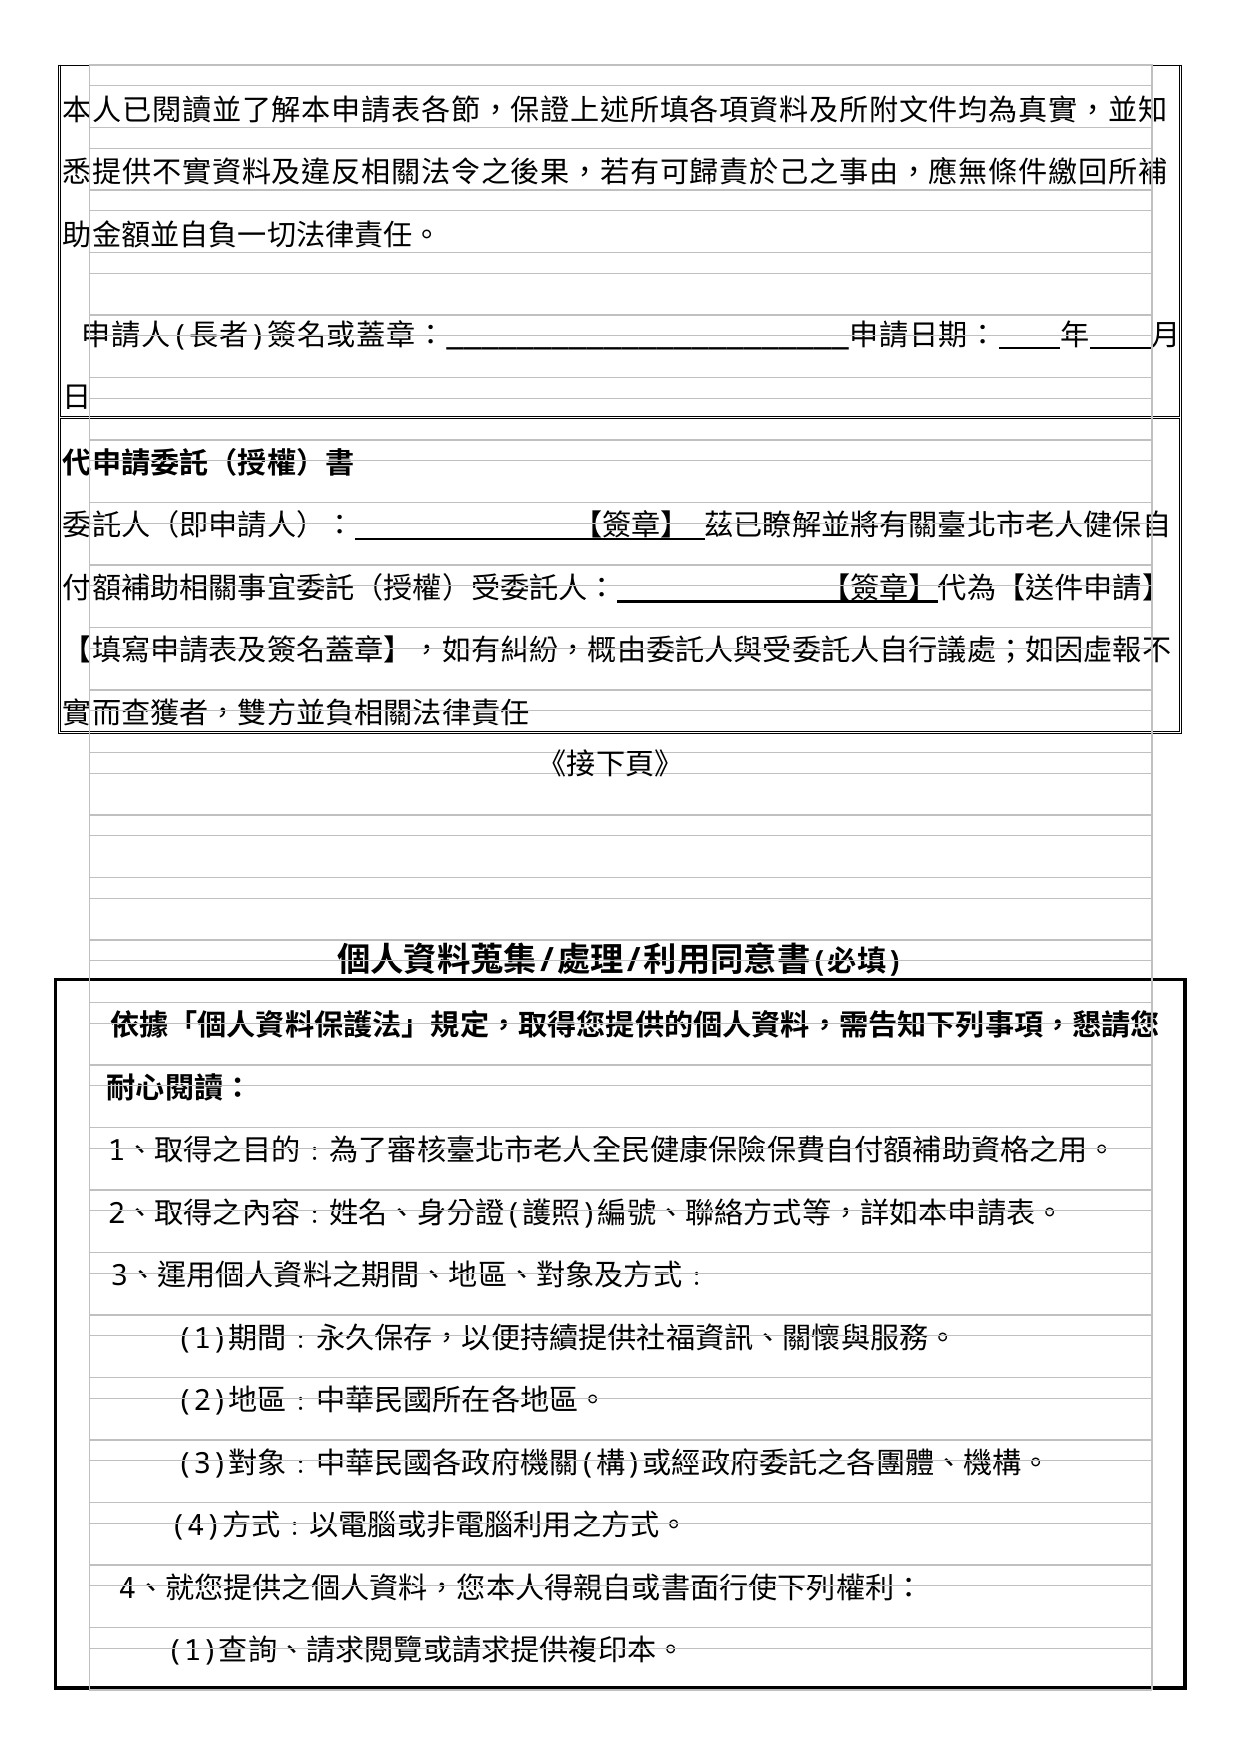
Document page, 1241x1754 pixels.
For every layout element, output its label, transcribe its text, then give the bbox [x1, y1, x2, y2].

text 個人資料蒐集/處理/利用同意書(必填) [90, 916, 1151, 939]
table_header 依據「個人資料保護法」規定，取得您提供的個人資料，需告知下列事項，懇請您耐心閱讀： 1、取得之目的﹕為了審核臺北市老人全民健康保險保費自付額補助資格之用。 2、取得之內容﹕姓名、身分證(護照)編號、聯絡方式等，詳如本申請表。 3、運用個人資料之期間、地區、對象及方式﹕ (1)期間﹕永久保存，以便持續提供社福資訊、關懷與服務。 (2)地區﹕中華民國所在各地區。 (3)對象﹕中華民國各政府機關(構)或經政府委託之各團體、機構。 (4)方式﹕以電腦或非電腦利用之方式。 4、就您提供之個人資料，您本人得親自或書面行使下列權利： (1)查詢、請求閱覽或請求提供複印本。 (2)請求補充或更正，惟依法請您提出釋明。 (3)請求停止蒐集、處理或運用，並可請求刪除。但另有法律規定者，得不依您 的請求辦理。 5、您可自由選擇是否提供個人資料，若您拒絕提供所需之個人資料或提供不完全時，本局即無法審核您所申請之補助或各項事宜，尚祈見諒。 6、本告知內容如有修訂，請至臺北市政府社會局網站查閱，恕不另行通知。 經社會局向本人告知上開事項，本人已清楚瞭解社會局蒐集、處理或運用本人個 人資料之目的及用途。 申請人(長者)簽名或蓋章：_______________________填表日期： 年 月 日 [90, 1336, 1151, 1377]
table_cell 本人已閱讀並了解本申請表各節，保證上述所填各項資料及所附文件均為真實，並知悉提供不實資料及違反相關法令之後果，若有可歸責於己之事由，應無條件繳回所補助金額並自負一切法律責任。 申請人(長者)簽名或蓋章：_______________________申請日期： 年 月 日 [90, 149, 1151, 189]
table_header 依據「個人資料保護法」規定，取得您提供的個人資料，需告知下列事項，懇請您耐心閱讀： 1、取得之目的﹕為了審核臺北市老人全民健康保險保費自付額補助資格之用。 2、取得之內容﹕姓名、身分證(護照)編號、聯絡方式等，詳如本申請表。 3、運用個人資料之期間、地區、對象及方式﹕ (1)期間﹕永久保存，以便持續提供社福資訊、關懷與服務。 (2)地區﹕中華民國所在各地區。 (3)對象﹕中華民國各政府機關(構)或經政府委託之各團體、機構。 (4)方式﹕以電腦或非電腦利用之方式。 4、就您提供之個人資料，您本人得親自或書面行使下列權利： (1)查詢、請求閱覽或請求提供複印本。 (2)請求補充或更正，惟依法請您提出釋明。 (3)請求停止蒐集、處理或運用，並可請求刪除。但另有法律規定者，得不依您 的請求辦理。 5、您可自由選擇是否提供個人資料，若您拒絕提供所需之個人資料或提供不完全時，本局即無法審核您所申請之補助或各項事宜，尚祈見諒。 6、本告知內容如有修訂，請至臺北市政府社會局網站查閱，恕不另行通知。 經社會局向本人告知上開事項，本人已清楚瞭解社會局蒐集、處理或運用本人個 人資料之目的及用途。 申請人(長者)簽名或蓋章：_______________________填表日期： 年 月 日 [90, 1378, 1151, 1398]
table_header 依據「個人資料保護法」規定，取得您提供的個人資料，需告知下列事項，懇請您耐心閱讀： 1、取得之目的﹕為了審核臺北市老人全民健康保險保費自付額補助資格之用。 2、取得之內容﹕姓名、身分證(護照)編號、聯絡方式等，詳如本申請表。 3、運用個人資料之期間、地區、對象及方式﹕ (1)期間﹕永久保存，以便持續提供社福資訊、關懷與服務。 (2)地區﹕中華民國所在各地區。 (3)對象﹕中華民國各政府機關(構)或經政府委託之各團體、機構。 (4)方式﹕以電腦或非電腦利用之方式。 4、就您提供之個人資料，您本人得親自或書面行使下列權利： (1)查詢、請求閱覽或請求提供複印本。 (2)請求補充或更正，惟依法請您提出釋明。 (3)請求停止蒐集、處理或運用，並可請求刪除。但另有法律規定者，得不依您 的請求辦理。 5、您可自由選擇是否提供個人資料，若您拒絕提供所需之個人資料或提供不完全時，本局即無法審核您所申請之補助或各項事宜，尚祈見諒。 6、本告知內容如有修訂，請至臺北市政府社會局網站查閱，恕不另行通知。 經社會局向本人告知上開事項，本人已清楚瞭解社會局蒐集、處理或運用本人個 人資料之目的及用途。 申請人(長者)簽名或蓋章：_______________________填表日期： 年 月 日 [90, 1274, 1151, 1314]
table_header 依據「個人資料保護法」規定，取得您提供的個人資料，需告知下列事項，懇請您耐心閱讀： 1、取得之目的﹕為了審核臺北市老人全民健康保險保費自付額補助資格之用。 2、取得之內容﹕姓名、身分證(護照)編號、聯絡方式等，詳如本申請表。 3、運用個人資料之期間、地區、對象及方式﹕ (1)期間﹕永久保存，以便持續提供社福資訊、關懷與服務。 (2)地區﹕中華民國所在各地區。 (3)對象﹕中華民國各政府機關(構)或經政府委託之各團體、機構。 (4)方式﹕以電腦或非電腦利用之方式。 4、就您提供之個人資料，您本人得親自或書面行使下列權利： (1)查詢、請求閱覽或請求提供複印本。 (2)請求補充或更正，惟依法請您提出釋明。 (3)請求停止蒐集、處理或運用，並可請求刪除。但另有法律規定者，得不依您 的請求辦理。 5、您可自由選擇是否提供個人資料，若您拒絕提供所需之個人資料或提供不完全時，本局即無法審核您所申請之補助或各項事宜，尚祈見諒。 6、本告知內容如有修訂，請至臺北市政府社會局網站查閱，恕不另行通知。 經社會局向本人告知上開事項，本人已清楚瞭解社會局蒐集、處理或運用本人個 人資料之目的及用途。 申請人(長者)簽名或蓋章：_______________________填表日期： 年 月 日 [90, 1628, 1151, 1648]
table_cell 代申請委託（授權）書 委託人（即申請人）： 【簽章】 茲已瞭解並將有關臺北市老人健保自付額補助相關事宜委託（授權）受委託人： 【簽章】代為【送件申請】【填寫申請表及簽名蓋章】，如有糾紛，概由委託人與受委託人自行議處；如因虛報不實而查獲者，雙方並負相關法律責任 [90, 628, 1151, 648]
table_cell 本人已閱讀並了解本申請表各節，保證上述所填各項資料及所附文件均為真實，並知悉提供不實資料及違反相關法令之後果，若有可歸責於己之事由，應無條件繳回所補助金額並自負一切法律責任。 申請人(長者)簽名或蓋章：_______________________申請日期： 年 月 日 [90, 253, 1151, 273]
table_cell 本人已閱讀並了解本申請表各節，保證上述所填各項資料及所附文件均為真實，並知悉提供不實資料及違反相關法令之後果，若有可歸責於己之事由，應無條件繳回所補助金額並自負一切法律責任。 申請人(長者)簽名或蓋章：_______________________申請日期： 年 月 日 [90, 378, 1151, 398]
table_cell 本人已閱讀並了解本申請表各節，保證上述所填各項資料及所附文件均為真實，並知悉提供不實資料及違反相關法令之後果，若有可歸責於己之事由，應無條件繳回所補助金額並自負一切法律責任。 申請人(長者)簽名或蓋章：_______________________申請日期： 年 月 日 [90, 211, 1151, 252]
table_cell 代申請委託（授權）書 委託人（即申請人）： 【簽章】 茲已瞭解並將有關臺北市老人健保自付額補助相關事宜委託（授權）受委託人： 【簽章】代為【送件申請】【填寫申請表及簽名蓋章】，如有糾紛，概由委託人與受委託人自行議處；如因虛報不實而查獲者，雙方並負相關法律責任 [90, 419, 1151, 439]
table_header 依據「個人資料保護法」規定，取得您提供的個人資料，需告知下列事項，懇請您耐心閱讀： 1、取得之目的﹕為了審核臺北市老人全民健康保險保費自付額補助資格之用。 2、取得之內容﹕姓名、身分證(護照)編號、聯絡方式等，詳如本申請表。 3、運用個人資料之期間、地區、對象及方式﹕ (1)期間﹕永久保存，以便持續提供社福資訊、關懷與服務。 (2)地區﹕中華民國所在各地區。 (3)對象﹕中華民國各政府機關(構)或經政府委託之各團體、機構。 (4)方式﹕以電腦或非電腦利用之方式。 4、就您提供之個人資料，您本人得親自或書面行使下列權利： (1)查詢、請求閱覽或請求提供複印本。 (2)請求補充或更正，惟依法請您提出釋明。 (3)請求停止蒐集、處理或運用，並可請求刪除。但另有法律規定者，得不依您 的請求辦理。 5、您可自由選擇是否提供個人資料，若您拒絕提供所需之個人資料或提供不完全時，本局即無法審核您所申請之補助或各項事宜，尚祈見諒。 6、本告知內容如有修訂，請至臺北市政府社會局網站查閱，恕不另行通知。 經社會局向本人告知上開事項，本人已清楚瞭解社會局蒐集、處理或運用本人個 人資料之目的及用途。 申請人(長者)簽名或蓋章：_______________________填表日期： 年 月 日 [90, 1503, 1151, 1523]
table_cell 本人已閱讀並了解本申請表各節，保證上述所填各項資料及所附文件均為真實，並知悉提供不實資料及違反相關法令之後果，若有可歸責於己之事由，應無條件繳回所補助金額並自負一切法律責任。 申請人(長者)簽名或蓋章：_______________________申請日期： 年 月 日 [90, 191, 1151, 210]
table_cell 代申請委託（授權）書 委託人（即申請人）： 【簽章】 茲已瞭解並將有關臺北市老人健保自付額補助相關事宜委託（授權）受委託人： 【簽章】代為【送件申請】【填寫申請表及簽名蓋章】，如有糾紛，概由委託人與受委託人自行議處；如因虛報不實而查獲者，雙方並負相關法律責任 [90, 503, 1151, 523]
table_cell 代申請委託（授權）書 委託人（即申請人）： 【簽章】 茲已瞭解並將有關臺北市老人健保自付額補助相關事宜委託（授權）受委託人： 【簽章】代為【送件申請】【填寫申請表及簽名蓋章】，如有糾紛，概由委託人與受委託人自行議處；如因虛報不實而查獲者，雙方並負相關法律責任 [61, 419, 89, 731]
table_header 依據「個人資料保護法」規定，取得您提供的個人資料，需告知下列事項，懇請您耐心閱讀： 1、取得之目的﹕為了審核臺北市老人全民健康保險保費自付額補助資格之用。 2、取得之內容﹕姓名、身分證(護照)編號、聯絡方式等，詳如本申請表。 3、運用個人資料之期間、地區、對象及方式﹕ (1)期間﹕永久保存，以便持續提供社福資訊、關懷與服務。 (2)地區﹕中華民國所在各地區。 (3)對象﹕中華民國各政府機關(構)或經政府委託之各團體、機構。 (4)方式﹕以電腦或非電腦利用之方式。 4、就您提供之個人資料，您本人得親自或書面行使下列權利： (1)查詢、請求閱覽或請求提供複印本。 (2)請求補充或更正，惟依法請您提出釋明。 (3)請求停止蒐集、處理或運用，並可請求刪除。但另有法律規定者，得不依您 的請求辦理。 5、您可自由選擇是否提供個人資料，若您拒絕提供所需之個人資料或提供不完全時，本局即無法審核您所申請之補助或各項事宜，尚祈見諒。 6、本告知內容如有修訂，請至臺北市政府社會局網站查閱，恕不另行通知。 經社會局向本人告知上開事項，本人已清楚瞭解社會局蒐集、處理或運用本人個 人資料之目的及用途。 申請人(長者)簽名或蓋章：_______________________填表日期： 年 月 日 [1153, 981, 1183, 1686]
table_cell 本人已閱讀並了解本申請表各節，保證上述所填各項資料及所附文件均為真實，並知悉提供不實資料及違反相關法令之後果，若有可歸責於己之事由，應無條件繳回所補助金額並自負一切法律責任。 申請人(長者)簽名或蓋章：_______________________申請日期： 年 月 日 [90, 274, 1151, 314]
table_header 依據「個人資料保護法」規定，取得您提供的個人資料，需告知下列事項，懇請您耐心閱讀： 1、取得之目的﹕為了審核臺北市老人全民健康保險保費自付額補助資格之用。 2、取得之內容﹕姓名、身分證(護照)編號、聯絡方式等，詳如本申請表。 3、運用個人資料之期間、地區、對象及方式﹕ (1)期間﹕永久保存，以便持續提供社福資訊、關懷與服務。 (2)地區﹕中華民國所在各地區。 (3)對象﹕中華民國各政府機關(構)或經政府委託之各團體、機構。 (4)方式﹕以電腦或非電腦利用之方式。 4、就您提供之個人資料，您本人得親自或書面行使下列權利： (1)查詢、請求閱覽或請求提供複印本。 (2)請求補充或更正，惟依法請您提出釋明。 (3)請求停止蒐集、處理或運用，並可請求刪除。但另有法律規定者，得不依您 的請求辦理。 5、您可自由選擇是否提供個人資料，若您拒絕提供所需之個人資料或提供不完全時，本局即無法審核您所申請之補助或各項事宜，尚祈見諒。 6、本告知內容如有修訂，請至臺北市政府社會局網站查閱，恕不另行通知。 經社會局向本人告知上開事項，本人已清楚瞭解社會局蒐集、處理或運用本人個 人資料之目的及用途。 申請人(長者)簽名或蓋章：_______________________填表日期： 年 月 日 [90, 981, 1151, 1002]
table_header 依據「個人資料保護法」規定，取得您提供的個人資料，需告知下列事項，懇請您耐心閱讀： 1、取得之目的﹕為了審核臺北市老人全民健康保險保費自付額補助資格之用。 2、取得之內容﹕姓名、身分證(護照)編號、聯絡方式等，詳如本申請表。 3、運用個人資料之期間、地區、對象及方式﹕ (1)期間﹕永久保存，以便持續提供社福資訊、關懷與服務。 (2)地區﹕中華民國所在各地區。 (3)對象﹕中華民國各政府機關(構)或經政府委託之各團體、機構。 (4)方式﹕以電腦或非電腦利用之方式。 4、就您提供之個人資料，您本人得親自或書面行使下列權利： (1)查詢、請求閱覽或請求提供複印本。 (2)請求補充或更正，惟依法請您提出釋明。 (3)請求停止蒐集、處理或運用，並可請求刪除。但另有法律規定者，得不依您 的請求辦理。 5、您可自由選擇是否提供個人資料，若您拒絕提供所需之個人資料或提供不完全時，本局即無法審核您所申請之補助或各項事宜，尚祈見諒。 6、本告知內容如有修訂，請至臺北市政府社會局網站查閱，恕不另行通知。 經社會局向本人告知上開事項，本人已清楚瞭解社會局蒐集、處理或運用本人個 人資料之目的及用途。 申請人(長者)簽名或蓋章：_______________________填表日期： 年 月 日 [90, 1316, 1151, 1335]
table_header 依據「個人資料保護法」規定，取得您提供的個人資料，需告知下列事項，懇請您耐心閱讀： 1、取得之目的﹕為了審核臺北市老人全民健康保險保費自付額補助資格之用。 2、取得之內容﹕姓名、身分證(護照)編號、聯絡方式等，詳如本申請表。 3、運用個人資料之期間、地區、對象及方式﹕ (1)期間﹕永久保存，以便持續提供社福資訊、關懷與服務。 (2)地區﹕中華民國所在各地區。 (3)對象﹕中華民國各政府機關(構)或經政府委託之各團體、機構。 (4)方式﹕以電腦或非電腦利用之方式。 4、就您提供之個人資料，您本人得親自或書面行使下列權利： (1)查詢、請求閱覽或請求提供複印本。 (2)請求補充或更正，惟依法請您提出釋明。 (3)請求停止蒐集、處理或運用，並可請求刪除。但另有法律規定者，得不依您 的請求辦理。 5、您可自由選擇是否提供個人資料，若您拒絕提供所需之個人資料或提供不完全時，本局即無法審核您所申請之補助或各項事宜，尚祈見諒。 6、本告知內容如有修訂，請至臺北市政府社會局網站查閱，恕不另行通知。 經社會局向本人告知上開事項，本人已清楚瞭解社會局蒐集、處理或運用本人個 人資料之目的及用途。 申請人(長者)簽名或蓋章：_______________________填表日期： 年 月 日 [90, 1128, 1151, 1148]
table_cell 本人已閱讀並了解本申請表各節，保證上述所填各項資料及所附文件均為真實，並知悉提供不實資料及違反相關法令之後果，若有可歸責於己之事由，應無條件繳回所補助金額並自負一切法律責任。 申請人(長者)簽名或蓋章：_______________________申請日期： 年 月 日 [1153, 66, 1179, 416]
text 個人資料蒐集/處理/利用同意書(必填) [90, 941, 1151, 960]
table_header 依據「個人資料保護法」規定，取得您提供的個人資料，需告知下列事項，懇請您耐心閱讀： 1、取得之目的﹕為了審核臺北市老人全民健康保險保費自付額補助資格之用。 2、取得之內容﹕姓名、身分證(護照)編號、聯絡方式等，詳如本申請表。 3、運用個人資料之期間、地區、對象及方式﹕ (1)期間﹕永久保存，以便持續提供社福資訊、關懷與服務。 (2)地區﹕中華民國所在各地區。 (3)對象﹕中華民國各政府機關(構)或經政府委託之各團體、機構。 (4)方式﹕以電腦或非電腦利用之方式。 4、就您提供之個人資料，您本人得親自或書面行使下列權利： (1)查詢、請求閱覽或請求提供複印本。 (2)請求補充或更正，惟依法請您提出釋明。 (3)請求停止蒐集、處理或運用，並可請求刪除。但另有法律規定者，得不依您 的請求辦理。 5、您可自由選擇是否提供個人資料，若您拒絕提供所需之個人資料或提供不完全時，本局即無法審核您所申請之補助或各項事宜，尚祈見諒。 6、本告知內容如有修訂，請至臺北市政府社會局網站查閱，恕不另行通知。 經社會局向本人告知上開事項，本人已清楚瞭解社會局蒐集、處理或運用本人個 人資料之目的及用途。 申請人(長者)簽名或蓋章：_______________________填表日期： 年 月 日 [90, 1586, 1151, 1627]
table_cell 本人已閱讀並了解本申請表各節，保證上述所填各項資料及所附文件均為真實，並知悉提供不實資料及違反相關法令之後果，若有可歸責於己之事由，應無條件繳回所補助金額並自負一切法律責任。 申請人(長者)簽名或蓋章：_______________________申請日期： 年 月 日 [90, 336, 1151, 377]
table_cell 代申請委託（授權）書 委託人（即申請人）： 【簽章】 茲已瞭解並將有關臺北市老人健保自付額補助相關事宜委託（授權）受委託人： 【簽章】代為【送件申請】【填寫申請表及簽名蓋章】，如有糾紛，概由委託人與受委託人自行議處；如因虛報不實而查獲者，雙方並負相關法律責任 [90, 461, 1151, 502]
text 個人資料蒐集/處理/利用同意書(必填) [90, 961, 1151, 978]
table_header 依據「個人資料保護法」規定，取得您提供的個人資料，需告知下列事項，懇請您耐心閱讀： 1、取得之目的﹕為了審核臺北市老人全民健康保險保費自付額補助資格之用。 2、取得之內容﹕姓名、身分證(護照)編號、聯絡方式等，詳如本申請表。 3、運用個人資料之期間、地區、對象及方式﹕ (1)期間﹕永久保存，以便持續提供社福資訊、關懷與服務。 (2)地區﹕中華民國所在各地區。 (3)對象﹕中華民國各政府機關(構)或經政府委託之各團體、機構。 (4)方式﹕以電腦或非電腦利用之方式。 4、就您提供之個人資料，您本人得親自或書面行使下列權利： (1)查詢、請求閱覽或請求提供複印本。 (2)請求補充或更正，惟依法請您提出釋明。 (3)請求停止蒐集、處理或運用，並可請求刪除。但另有法律規定者，得不依您 的請求辦理。 5、您可自由選擇是否提供個人資料，若您拒絕提供所需之個人資料或提供不完全時，本局即無法審核您所申請之補助或各項事宜，尚祈見諒。 6、本告知內容如有修訂，請至臺北市政府社會局網站查閱，恕不另行通知。 經社會局向本人告知上開事項，本人已清楚瞭解社會局蒐集、處理或運用本人個 人資料之目的及用途。 申請人(長者)簽名或蓋章：_______________________填表日期： 年 月 日 [90, 1461, 1151, 1502]
table_cell 本人已閱讀並了解本申請表各節，保證上述所填各項資料及所附文件均為真實，並知悉提供不實資料及違反相關法令之後果，若有可歸責於己之事由，應無條件繳回所補助金額並自負一切法律責任。 申請人(長者)簽名或蓋章：_______________________申請日期： 年 月 日 [90, 86, 1151, 127]
table_cell 代申請委託（授權）書 委託人（即申請人）： 【簽章】 茲已瞭解並將有關臺北市老人健保自付額補助相關事宜委託（授權）受委託人： 【簽章】代為【送件申請】【填寫申請表及簽名蓋章】，如有糾紛，概由委託人與受委託人自行議處；如因虛報不實而查獲者，雙方並負相關法律責任 [90, 691, 1151, 710]
table_cell 代申請委託（授權）書 委託人（即申請人）： 【簽章】 茲已瞭解並將有關臺北市老人健保自付額補助相關事宜委託（授權）受委託人： 【簽章】代為【送件申請】【填寫申請表及簽名蓋章】，如有糾紛，概由委託人與受委託人自行議處；如因虛報不實而查獲者，雙方並負相關法律責任 [90, 524, 1151, 564]
table_header 依據「個人資料保護法」規定，取得您提供的個人資料，需告知下列事項，懇請您耐心閱讀： 1、取得之目的﹕為了審核臺北市老人全民健康保險保費自付額補助資格之用。 2、取得之內容﹕姓名、身分證(護照)編號、聯絡方式等，詳如本申請表。 3、運用個人資料之期間、地區、對象及方式﹕ (1)期間﹕永久保存，以便持續提供社福資訊、關懷與服務。 (2)地區﹕中華民國所在各地區。 (3)對象﹕中華民國各政府機關(構)或經政府委託之各團體、機構。 (4)方式﹕以電腦或非電腦利用之方式。 4、就您提供之個人資料，您本人得親自或書面行使下列權利： (1)查詢、請求閱覽或請求提供複印本。 (2)請求補充或更正，惟依法請您提出釋明。 (3)請求停止蒐集、處理或運用，並可請求刪除。但另有法律規定者，得不依您 的請求辦理。 5、您可自由選擇是否提供個人資料，若您拒絕提供所需之個人資料或提供不完全時，本局即無法審核您所申請之補助或各項事宜，尚祈見諒。 6、本告知內容如有修訂，請至臺北市政府社會局網站查閱，恕不另行通知。 經社會局向本人告知上開事項，本人已清楚瞭解社會局蒐集、處理或運用本人個 人資料之目的及用途。 申請人(長者)簽名或蓋章：_______________________填表日期： 年 月 日 [90, 1191, 1151, 1210]
table_header 依據「個人資料保護法」規定，取得您提供的個人資料，需告知下列事項，懇請您耐心閱讀： 1、取得之目的﹕為了審核臺北市老人全民健康保險保費自付額補助資格之用。 2、取得之內容﹕姓名、身分證(護照)編號、聯絡方式等，詳如本申請表。 3、運用個人資料之期間、地區、對象及方式﹕ (1)期間﹕永久保存，以便持續提供社福資訊、關懷與服務。 (2)地區﹕中華民國所在各地區。 (3)對象﹕中華民國各政府機關(構)或經政府委託之各團體、機構。 (4)方式﹕以電腦或非電腦利用之方式。 4、就您提供之個人資料，您本人得親自或書面行使下列權利： (1)查詢、請求閱覽或請求提供複印本。 (2)請求補充或更正，惟依法請您提出釋明。 (3)請求停止蒐集、處理或運用，並可請求刪除。但另有法律規定者，得不依您 的請求辦理。 5、您可自由選擇是否提供個人資料，若您拒絕提供所需之個人資料或提供不完全時，本局即無法審核您所申請之補助或各項事宜，尚祈見諒。 6、本告知內容如有修訂，請至臺北市政府社會局網站查閱，恕不另行通知。 經社會局向本人告知上開事項，本人已清楚瞭解社會局蒐集、處理或運用本人個 人資料之目的及用途。 申請人(長者)簽名或蓋章：_______________________填表日期： 年 月 日 [90, 1566, 1151, 1585]
table_cell 代申請委託（授權）書 委託人（即申請人）： 【簽章】 茲已瞭解並將有關臺北市老人健保自付額補助相關事宜委託（授權）受委託人： 【簽章】代為【送件申請】【填寫申請表及簽名蓋章】，如有糾紛，概由委託人與受委託人自行議處；如因虛報不實而查獲者，雙方並負相關法律責任 [90, 441, 1151, 460]
table_cell 本人已閱讀並了解本申請表各節，保證上述所填各項資料及所附文件均為真實，並知悉提供不實資料及違反相關法令之後果，若有可歸責於己之事由，應無條件繳回所補助金額並自負一切法律責任。 申請人(長者)簽名或蓋章：_______________________申請日期： 年 月 日 [90, 399, 1151, 416]
table_header 依據「個人資料保護法」規定，取得您提供的個人資料，需告知下列事項，懇請您耐心閱讀： 1、取得之目的﹕為了審核臺北市老人全民健康保險保費自付額補助資格之用。 2、取得之內容﹕姓名、身分證(護照)編號、聯絡方式等，詳如本申請表。 3、運用個人資料之期間、地區、對象及方式﹕ (1)期間﹕永久保存，以便持續提供社福資訊、關懷與服務。 (2)地區﹕中華民國所在各地區。 (3)對象﹕中華民國各政府機關(構)或經政府委託之各團體、機構。 (4)方式﹕以電腦或非電腦利用之方式。 4、就您提供之個人資料，您本人得親自或書面行使下列權利： (1)查詢、請求閱覽或請求提供複印本。 (2)請求補充或更正，惟依法請您提出釋明。 (3)請求停止蒐集、處理或運用，並可請求刪除。但另有法律規定者，得不依您 的請求辦理。 5、您可自由選擇是否提供個人資料，若您拒絕提供所需之個人資料或提供不完全時，本局即無法審核您所申請之補助或各項事宜，尚祈見諒。 6、本告知內容如有修訂，請至臺北市政府社會局網站查閱，恕不另行通知。 經社會局向本人告知上開事項，本人已清楚瞭解社會局蒐集、處理或運用本人個 人資料之目的及用途。 申請人(長者)簽名或蓋章：_______________________填表日期： 年 月 日 [57, 981, 89, 1686]
table_header 依據「個人資料保護法」規定，取得您提供的個人資料，需告知下列事項，懇請您耐心閱讀： 1、取得之目的﹕為了審核臺北市老人全民健康保險保費自付額補助資格之用。 2、取得之內容﹕姓名、身分證(護照)編號、聯絡方式等，詳如本申請表。 3、運用個人資料之期間、地區、對象及方式﹕ (1)期間﹕永久保存，以便持續提供社福資訊、關懷與服務。 (2)地區﹕中華民國所在各地區。 (3)對象﹕中華民國各政府機關(構)或經政府委託之各團體、機構。 (4)方式﹕以電腦或非電腦利用之方式。 4、就您提供之個人資料，您本人得親自或書面行使下列權利： (1)查詢、請求閱覽或請求提供複印本。 (2)請求補充或更正，惟依法請您提出釋明。 (3)請求停止蒐集、處理或運用，並可請求刪除。但另有法律規定者，得不依您 的請求辦理。 5、您可自由選擇是否提供個人資料，若您拒絕提供所需之個人資料或提供不完全時，本局即無法審核您所申請之補助或各項事宜，尚祈見諒。 6、本告知內容如有修訂，請至臺北市政府社會局網站查閱，恕不另行通知。 經社會局向本人告知上開事項，本人已清楚瞭解社會局蒐集、處理或運用本人個 人資料之目的及用途。 申請人(長者)簽名或蓋章：_______________________填表日期： 年 月 日 [90, 1253, 1151, 1273]
table_header 依據「個人資料保護法」規定，取得您提供的個人資料，需告知下列事項，懇請您耐心閱讀： 1、取得之目的﹕為了審核臺北市老人全民健康保險保費自付額補助資格之用。 2、取得之內容﹕姓名、身分證(護照)編號、聯絡方式等，詳如本申請表。 3、運用個人資料之期間、地區、對象及方式﹕ (1)期間﹕永久保存，以便持續提供社福資訊、關懷與服務。 (2)地區﹕中華民國所在各地區。 (3)對象﹕中華民國各政府機關(構)或經政府委託之各團體、機構。 (4)方式﹕以電腦或非電腦利用之方式。 4、就您提供之個人資料，您本人得親自或書面行使下列權利： (1)查詢、請求閱覽或請求提供複印本。 (2)請求補充或更正，惟依法請您提出釋明。 (3)請求停止蒐集、處理或運用，並可請求刪除。但另有法律規定者，得不依您 的請求辦理。 5、您可自由選擇是否提供個人資料，若您拒絕提供所需之個人資料或提供不完全時，本局即無法審核您所申請之補助或各項事宜，尚祈見諒。 6、本告知內容如有修訂，請至臺北市政府社會局網站查閱，恕不另行通知。 經社會局向本人告知上開事項，本人已清楚瞭解社會局蒐集、處理或運用本人個 人資料之目的及用途。 申請人(長者)簽名或蓋章：_______________________填表日期： 年 月 日 [90, 1441, 1151, 1460]
table_header 依據「個人資料保護法」規定，取得您提供的個人資料，需告知下列事項，懇請您耐心閱讀： 1、取得之目的﹕為了審核臺北市老人全民健康保險保費自付額補助資格之用。 2、取得之內容﹕姓名、身分證(護照)編號、聯絡方式等，詳如本申請表。 3、運用個人資料之期間、地區、對象及方式﹕ (1)期間﹕永久保存，以便持續提供社福資訊、關懷與服務。 (2)地區﹕中華民國所在各地區。 (3)對象﹕中華民國各政府機關(構)或經政府委託之各團體、機構。 (4)方式﹕以電腦或非電腦利用之方式。 4、就您提供之個人資料，您本人得親自或書面行使下列權利： (1)查詢、請求閱覽或請求提供複印本。 (2)請求補充或更正，惟依法請您提出釋明。 (3)請求停止蒐集、處理或運用，並可請求刪除。但另有法律規定者，得不依您 的請求辦理。 5、您可自由選擇是否提供個人資料，若您拒絕提供所需之個人資料或提供不完全時，本局即無法審核您所申請之補助或各項事宜，尚祈見諒。 6、本告知內容如有修訂，請至臺北市政府社會局網站查閱，恕不另行通知。 經社會局向本人告知上開事項，本人已清楚瞭解社會局蒐集、處理或運用本人個 人資料之目的及用途。 申請人(長者)簽名或蓋章：_______________________填表日期： 年 月 日 [90, 1399, 1151, 1439]
table_cell 本人已閱讀並了解本申請表各節，保證上述所填各項資料及所附文件均為真實，並知悉提供不實資料及違反相關法令之後果，若有可歸責於己之事由，應無條件繳回所補助金額並自負一切法律責任。 申請人(長者)簽名或蓋章：_______________________申請日期： 年 月 日 [90, 66, 1151, 85]
table_cell 代申請委託（授權）書 委託人（即申請人）： 【簽章】 茲已瞭解並將有關臺北市老人健保自付額補助相關事宜委託（授權）受委託人： 【簽章】代為【送件申請】【填寫申請表及簽名蓋章】，如有糾紛，概由委託人與受委託人自行議處；如因虛報不實而查獲者，雙方並負相關法律責任 [90, 649, 1151, 689]
table_header 依據「個人資料保護法」規定，取得您提供的個人資料，需告知下列事項，懇請您耐心閱讀： 1、取得之目的﹕為了審核臺北市老人全民健康保險保費自付額補助資格之用。 2、取得之內容﹕姓名、身分證(護照)編號、聯絡方式等，詳如本申請表。 3、運用個人資料之期間、地區、對象及方式﹕ (1)期間﹕永久保存，以便持續提供社福資訊、關懷與服務。 (2)地區﹕中華民國所在各地區。 (3)對象﹕中華民國各政府機關(構)或經政府委託之各團體、機構。 (4)方式﹕以電腦或非電腦利用之方式。 4、就您提供之個人資料，您本人得親自或書面行使下列權利： (1)查詢、請求閱覽或請求提供複印本。 (2)請求補充或更正，惟依法請您提出釋明。 (3)請求停止蒐集、處理或運用，並可請求刪除。但另有法律規定者，得不依您 的請求辦理。 5、您可自由選擇是否提供個人資料，若您拒絕提供所需之個人資料或提供不完全時，本局即無法審核您所申請之補助或各項事宜，尚祈見諒。 6、本告知內容如有修訂，請至臺北市政府社會局網站查閱，恕不另行通知。 經社會局向本人告知上開事項，本人已清楚瞭解社會局蒐集、處理或運用本人個 人資料之目的及用途。 申請人(長者)簽名或蓋章：_______________________填表日期： 年 月 日 [90, 1649, 1151, 1686]
table_header 依據「個人資料保護法」規定，取得您提供的個人資料，需告知下列事項，懇請您耐心閱讀： 1、取得之目的﹕為了審核臺北市老人全民健康保險保費自付額補助資格之用。 2、取得之內容﹕姓名、身分證(護照)編號、聯絡方式等，詳如本申請表。 3、運用個人資料之期間、地區、對象及方式﹕ (1)期間﹕永久保存，以便持續提供社福資訊、關懷與服務。 (2)地區﹕中華民國所在各地區。 (3)對象﹕中華民國各政府機關(構)或經政府委託之各團體、機構。 (4)方式﹕以電腦或非電腦利用之方式。 4、就您提供之個人資料，您本人得親自或書面行使下列權利： (1)查詢、請求閱覽或請求提供複印本。 (2)請求補充或更正，惟依法請您提出釋明。 (3)請求停止蒐集、處理或運用，並可請求刪除。但另有法律規定者，得不依您 的請求辦理。 5、您可自由選擇是否提供個人資料，若您拒絕提供所需之個人資料或提供不完全時，本局即無法審核您所申請之補助或各項事宜，尚祈見諒。 6、本告知內容如有修訂，請至臺北市政府社會局網站查閱，恕不另行通知。 經社會局向本人告知上開事項，本人已清楚瞭解社會局蒐集、處理或運用本人個 人資料之目的及用途。 申請人(長者)簽名或蓋章：_______________________填表日期： 年 月 日 [90, 1066, 1151, 1085]
table_header 依據「個人資料保護法」規定，取得您提供的個人資料，需告知下列事項，懇請您耐心閱讀： 1、取得之目的﹕為了審核臺北市老人全民健康保險保費自付額補助資格之用。 2、取得之內容﹕姓名、身分證(護照)編號、聯絡方式等，詳如本申請表。 3、運用個人資料之期間、地區、對象及方式﹕ (1)期間﹕永久保存，以便持續提供社福資訊、關懷與服務。 (2)地區﹕中華民國所在各地區。 (3)對象﹕中華民國各政府機關(構)或經政府委託之各團體、機構。 (4)方式﹕以電腦或非電腦利用之方式。 4、就您提供之個人資料，您本人得親自或書面行使下列權利： (1)查詢、請求閱覽或請求提供複印本。 (2)請求補充或更正，惟依法請您提出釋明。 (3)請求停止蒐集、處理或運用，並可請求刪除。但另有法律規定者，得不依您 的請求辦理。 5、您可自由選擇是否提供個人資料，若您拒絕提供所需之個人資料或提供不完全時，本局即無法審核您所申請之補助或各項事宜，尚祈見諒。 6、本告知內容如有修訂，請至臺北市政府社會局網站查閱，恕不另行通知。 經社會局向本人告知上開事項，本人已清楚瞭解社會局蒐集、處理或運用本人個 人資料之目的及用途。 申請人(長者)簽名或蓋章：_______________________填表日期： 年 月 日 [90, 1211, 1151, 1252]
table_cell 本人已閱讀並了解本申請表各節，保證上述所填各項資料及所附文件均為真實，並知悉提供不實資料及違反相關法令之後果，若有可歸責於己之事由，應無條件繳回所補助金額並自負一切法律責任。 申請人(長者)簽名或蓋章：_______________________申請日期： 年 月 日 [90, 128, 1151, 148]
table_header 依據「個人資料保護法」規定，取得您提供的個人資料，需告知下列事項，懇請您耐心閱讀： 1、取得之目的﹕為了審核臺北市老人全民健康保險保費自付額補助資格之用。 2、取得之內容﹕姓名、身分證(護照)編號、聯絡方式等，詳如本申請表。 3、運用個人資料之期間、地區、對象及方式﹕ (1)期間﹕永久保存，以便持續提供社福資訊、關懷與服務。 (2)地區﹕中華民國所在各地區。 (3)對象﹕中華民國各政府機關(構)或經政府委託之各團體、機構。 (4)方式﹕以電腦或非電腦利用之方式。 4、就您提供之個人資料，您本人得親自或書面行使下列權利： (1)查詢、請求閱覽或請求提供複印本。 (2)請求補充或更正，惟依法請您提出釋明。 (3)請求停止蒐集、處理或運用，並可請求刪除。但另有法律規定者，得不依您 的請求辦理。 5、您可自由選擇是否提供個人資料，若您拒絕提供所需之個人資料或提供不完全時，本局即無法審核您所申請之補助或各項事宜，尚祈見諒。 6、本告知內容如有修訂，請至臺北市政府社會局網站查閱，恕不另行通知。 經社會局向本人告知上開事項，本人已清楚瞭解社會局蒐集、處理或運用本人個 人資料之目的及用途。 申請人(長者)簽名或蓋章：_______________________填表日期： 年 月 日 [90, 1524, 1151, 1564]
table_header 依據「個人資料保護法」規定，取得您提供的個人資料，需告知下列事項，懇請您耐心閱讀： 1、取得之目的﹕為了審核臺北市老人全民健康保險保費自付額補助資格之用。 2、取得之內容﹕姓名、身分證(護照)編號、聯絡方式等，詳如本申請表。 3、運用個人資料之期間、地區、對象及方式﹕ (1)期間﹕永久保存，以便持續提供社福資訊、關懷與服務。 (2)地區﹕中華民國所在各地區。 (3)對象﹕中華民國各政府機關(構)或經政府委託之各團體、機構。 (4)方式﹕以電腦或非電腦利用之方式。 4、就您提供之個人資料，您本人得親自或書面行使下列權利： (1)查詢、請求閱覽或請求提供複印本。 (2)請求補充或更正，惟依法請您提出釋明。 (3)請求停止蒐集、處理或運用，並可請求刪除。但另有法律規定者，得不依您 的請求辦理。 5、您可自由選擇是否提供個人資料，若您拒絕提供所需之個人資料或提供不完全時，本局即無法審核您所申請之補助或各項事宜，尚祈見諒。 6、本告知內容如有修訂，請至臺北市政府社會局網站查閱，恕不另行通知。 經社會局向本人告知上開事項，本人已清楚瞭解社會局蒐集、處理或運用本人個 人資料之目的及用途。 申請人(長者)簽名或蓋章：_______________________填表日期： 年 月 日 [90, 1003, 1151, 1023]
table_cell 本人已閱讀並了解本申請表各節，保證上述所填各項資料及所附文件均為真實，並知悉提供不實資料及違反相關法令之後果，若有可歸責於己之事由，應無條件繳回所補助金額並自負一切法律責任。 申請人(長者)簽名或蓋章：_______________________申請日期： 年 月 日 [61, 66, 89, 416]
table_cell 代申請委託（授權）書 委託人（即申請人）： 【簽章】 茲已瞭解並將有關臺北市老人健保自付額補助相關事宜委託（授權）受委託人： 【簽章】代為【送件申請】【填寫申請表及簽名蓋章】，如有糾紛，概由委託人與受委託人自行議處；如因虛報不實而查獲者，雙方並負相關法律責任 [90, 566, 1151, 585]
table_cell 代申請委託（授權）書 委託人（即申請人）： 【簽章】 茲已瞭解並將有關臺北市老人健保自付額補助相關事宜委託（授權）受委託人： 【簽章】代為【送件申請】【填寫申請表及簽名蓋章】，如有糾紛，概由委託人與受委託人自行議處；如因虛報不實而查獲者，雙方並負相關法律責任 [90, 711, 1151, 731]
table_header 依據「個人資料保護法」規定，取得您提供的個人資料，需告知下列事項，懇請您耐心閱讀： 1、取得之目的﹕為了審核臺北市老人全民健康保險保費自付額補助資格之用。 2、取得之內容﹕姓名、身分證(護照)編號、聯絡方式等，詳如本申請表。 3、運用個人資料之期間、地區、對象及方式﹕ (1)期間﹕永久保存，以便持續提供社福資訊、關懷與服務。 (2)地區﹕中華民國所在各地區。 (3)對象﹕中華民國各政府機關(構)或經政府委託之各團體、機構。 (4)方式﹕以電腦或非電腦利用之方式。 4、就您提供之個人資料，您本人得親自或書面行使下列權利： (1)查詢、請求閱覽或請求提供複印本。 (2)請求補充或更正，惟依法請您提出釋明。 (3)請求停止蒐集、處理或運用，並可請求刪除。但另有法律規定者，得不依您 的請求辦理。 5、您可自由選擇是否提供個人資料，若您拒絕提供所需之個人資料或提供不完全時，本局即無法審核您所申請之補助或各項事宜，尚祈見諒。 6、本告知內容如有修訂，請至臺北市政府社會局網站查閱，恕不另行通知。 經社會局向本人告知上開事項，本人已清楚瞭解社會局蒐集、處理或運用本人個 人資料之目的及用途。 申請人(長者)簽名或蓋章：_______________________填表日期： 年 月 日 [90, 1086, 1151, 1127]
table_header 依據「個人資料保護法」規定，取得您提供的個人資料，需告知下列事項，懇請您耐心閱讀： 1、取得之目的﹕為了審核臺北市老人全民健康保險保費自付額補助資格之用。 2、取得之內容﹕姓名、身分證(護照)編號、聯絡方式等，詳如本申請表。 3、運用個人資料之期間、地區、對象及方式﹕ (1)期間﹕永久保存，以便持續提供社福資訊、關懷與服務。 (2)地區﹕中華民國所在各地區。 (3)對象﹕中華民國各政府機關(構)或經政府委託之各團體、機構。 (4)方式﹕以電腦或非電腦利用之方式。 4、就您提供之個人資料，您本人得親自或書面行使下列權利： (1)查詢、請求閱覽或請求提供複印本。 (2)請求補充或更正，惟依法請您提出釋明。 (3)請求停止蒐集、處理或運用，並可請求刪除。但另有法律規定者，得不依您 的請求辦理。 5、您可自由選擇是否提供個人資料，若您拒絕提供所需之個人資料或提供不完全時，本局即無法審核您所申請之補助或各項事宜，尚祈見諒。 6、本告知內容如有修訂，請至臺北市政府社會局網站查閱，恕不另行通知。 經社會局向本人告知上開事項，本人已清楚瞭解社會局蒐集、處理或運用本人個 人資料之目的及用途。 申請人(長者)簽名或蓋章：_______________________填表日期： 年 月 日 [90, 1024, 1151, 1064]
table_header 依據「個人資料保護法」規定，取得您提供的個人資料，需告知下列事項，懇請您耐心閱讀： 1、取得之目的﹕為了審核臺北市老人全民健康保險保費自付額補助資格之用。 2、取得之內容﹕姓名、身分證(護照)編號、聯絡方式等，詳如本申請表。 3、運用個人資料之期間、地區、對象及方式﹕ (1)期間﹕永久保存，以便持續提供社福資訊、關懷與服務。 (2)地區﹕中華民國所在各地區。 (3)對象﹕中華民國各政府機關(構)或經政府委託之各團體、機構。 (4)方式﹕以電腦或非電腦利用之方式。 4、就您提供之個人資料，您本人得親自或書面行使下列權利： (1)查詢、請求閱覽或請求提供複印本。 (2)請求補充或更正，惟依法請您提出釋明。 (3)請求停止蒐集、處理或運用，並可請求刪除。但另有法律規定者，得不依您 的請求辦理。 5、您可自由選擇是否提供個人資料，若您拒絕提供所需之個人資料或提供不完全時，本局即無法審核您所申請之補助或各項事宜，尚祈見諒。 6、本告知內容如有修訂，請至臺北市政府社會局網站查閱，恕不另行通知。 經社會局向本人告知上開事項，本人已清楚瞭解社會局蒐集、處理或運用本人個 人資料之目的及用途。 申請人(長者)簽名或蓋章：_______________________填表日期： 年 月 日 [90, 1149, 1151, 1189]
table_cell 代申請委託（授權）書 委託人（即申請人）： 【簽章】 茲已瞭解並將有關臺北市老人健保自付額補助相關事宜委託（授權）受委託人： 【簽章】代為【送件申請】【填寫申請表及簽名蓋章】，如有糾紛，概由委託人與受委託人自行議處；如因虛報不實而查獲者，雙方並負相關法律責任 [90, 586, 1151, 627]
table_cell 本人已閱讀並了解本申請表各節，保證上述所填各項資料及所附文件均為真實，並知悉提供不實資料及違反相關法令之後果，若有可歸責於己之事由，應無條件繳回所補助金額並自負一切法律責任。 申請人(長者)簽名或蓋章：_______________________申請日期： 年 月 日 [90, 316, 1151, 335]
table_cell 代申請委託（授權）書 委託人（即申請人）： 【簽章】 茲已瞭解並將有關臺北市老人健保自付額補助相關事宜委託（授權）受委託人： 【簽章】代為【送件申請】【填寫申請表及簽名蓋章】，如有糾紛，概由委託人與受委託人自行議處；如因虛報不實而查獲者，雙方並負相關法律責任 [1153, 419, 1179, 731]
